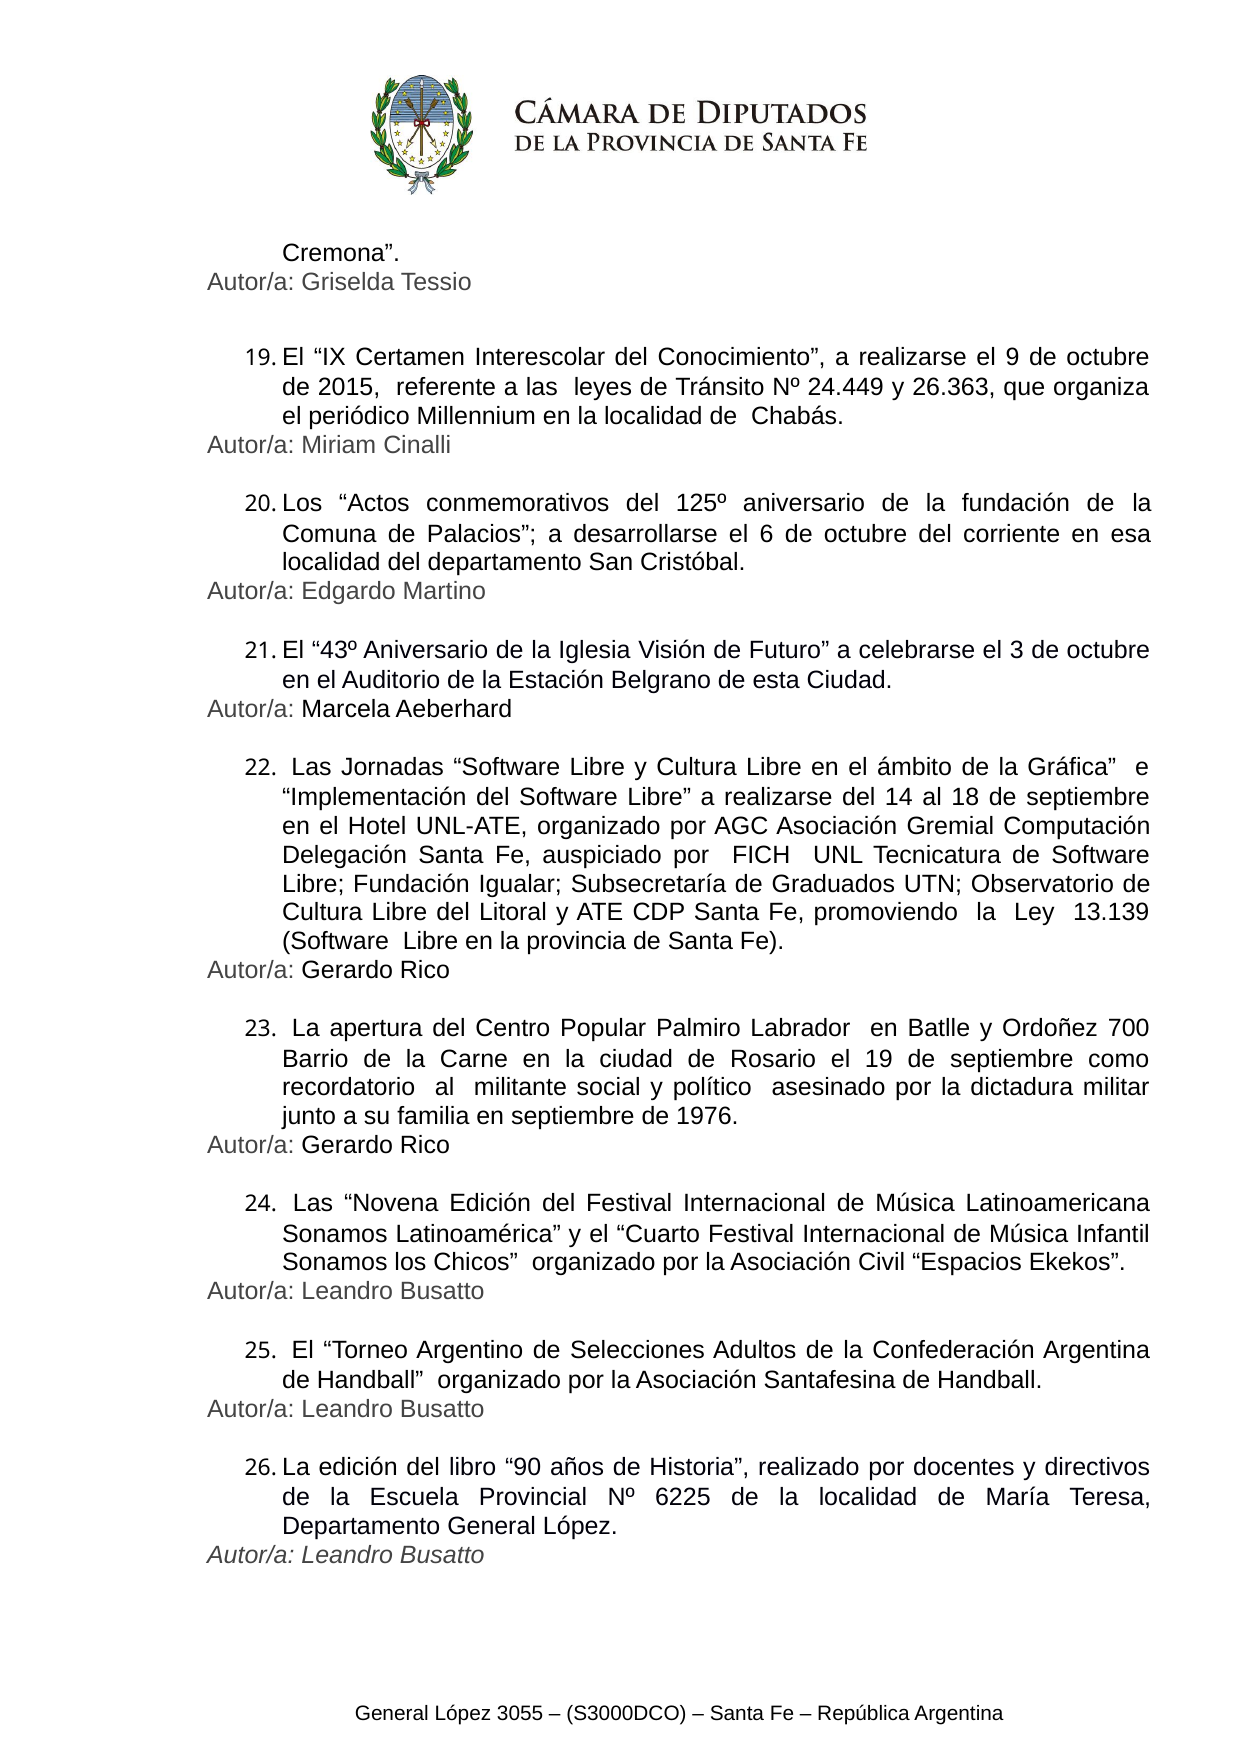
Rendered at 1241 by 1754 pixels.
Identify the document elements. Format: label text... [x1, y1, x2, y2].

text Autor/a: Leandro Busatto [204, 1394, 1152, 1422]
text Autor/a: Edgardo Martino [204, 576, 1152, 605]
list Cremona”. [244, 238, 1152, 267]
list La apertura del Centro Popular Palmiro Labrador en Batlle y Ordoñez 700 Barrio de la Carne en la ciudad de Rosario el 19 de septiembre como recordatorio al militante social y político asesinado por la dictadura militar junto a su familia en septiembre de 1976. [244, 1012, 1152, 1130]
text Autor/a: Leandro Busatto [204, 1540, 1152, 1569]
list La edición del libro “90 años de Historia”, realizado por docentes y directivos de la Escuela Provincial Nº 6225 de la localidad de María Teresa, Departamento General López. [244, 1451, 1152, 1540]
text Autor/a: Gerardo Rico [204, 1130, 1152, 1159]
text Autor/a: Griselda Tessio [204, 267, 1152, 296]
list El “Torneo Argentino de Selecciones Adultos de la Confederación Argentina de Handball” organizado por la Asociación Santafesina de Handball. [244, 1334, 1152, 1394]
text Autor/a: Marcela Aeberhard [204, 694, 1152, 722]
text Autor/a: Gerardo Rico [204, 955, 1152, 984]
list El “IX Certamen Interescolar del Conocimiento”, a realizarse el 9 de octubre de 2015, referente a las leyes de Tránsito Nº 24.449 y 26.363, que organiza el periódico Millennium en la localidad de Chabás. [244, 341, 1152, 430]
text Autor/a: Leandro Busatto [204, 1276, 1152, 1305]
list Las Jornadas “Software Libre y Cultura Libre en el ámbito de la Gráfica” e “Implementación del Software Libre” a realizarse del 14 al 18 de septiembre en el Hotel UNL-ATE, organizado por AGC Asociación Gremial Computación Delegación Santa Fe, auspiciado por FICH UNL Tecnicatura de Software Libre; Fundación Igualar; Subsecretaría de Graduados UTN; Observatorio de Cultura Libre del Litoral y ATE CDP Santa Fe, promoviendo la Ley 13.139 (Software Libre en la provincia de Santa Fe). [244, 751, 1152, 955]
list Las “Novena Edición del Festival Internacional de Música Latinoamericana Sonamos Latinoamérica” y el “Cuarto Festival Internacional de Música Infantil Sonamos los Chicos” organizado por la Asociación Civil “Espacios Ekekos”. [244, 1187, 1152, 1276]
list Los “Actos conmemorativos del 125º aniversario de la fundación de la Comuna de Palacios”; a desarrollarse el 6 de octubre del corriente en esa localidad del departamento San Cristóbal. [244, 487, 1152, 576]
text Autor/a: Miriam Cinalli [204, 430, 1152, 459]
picture [370, 75, 867, 199]
list El “43º Aniversario de la Iglesia Visión de Futuro” a celebrarse el 3 de octubre en el Auditorio de la Estación Belgrano de esta Ciudad. [244, 634, 1152, 694]
